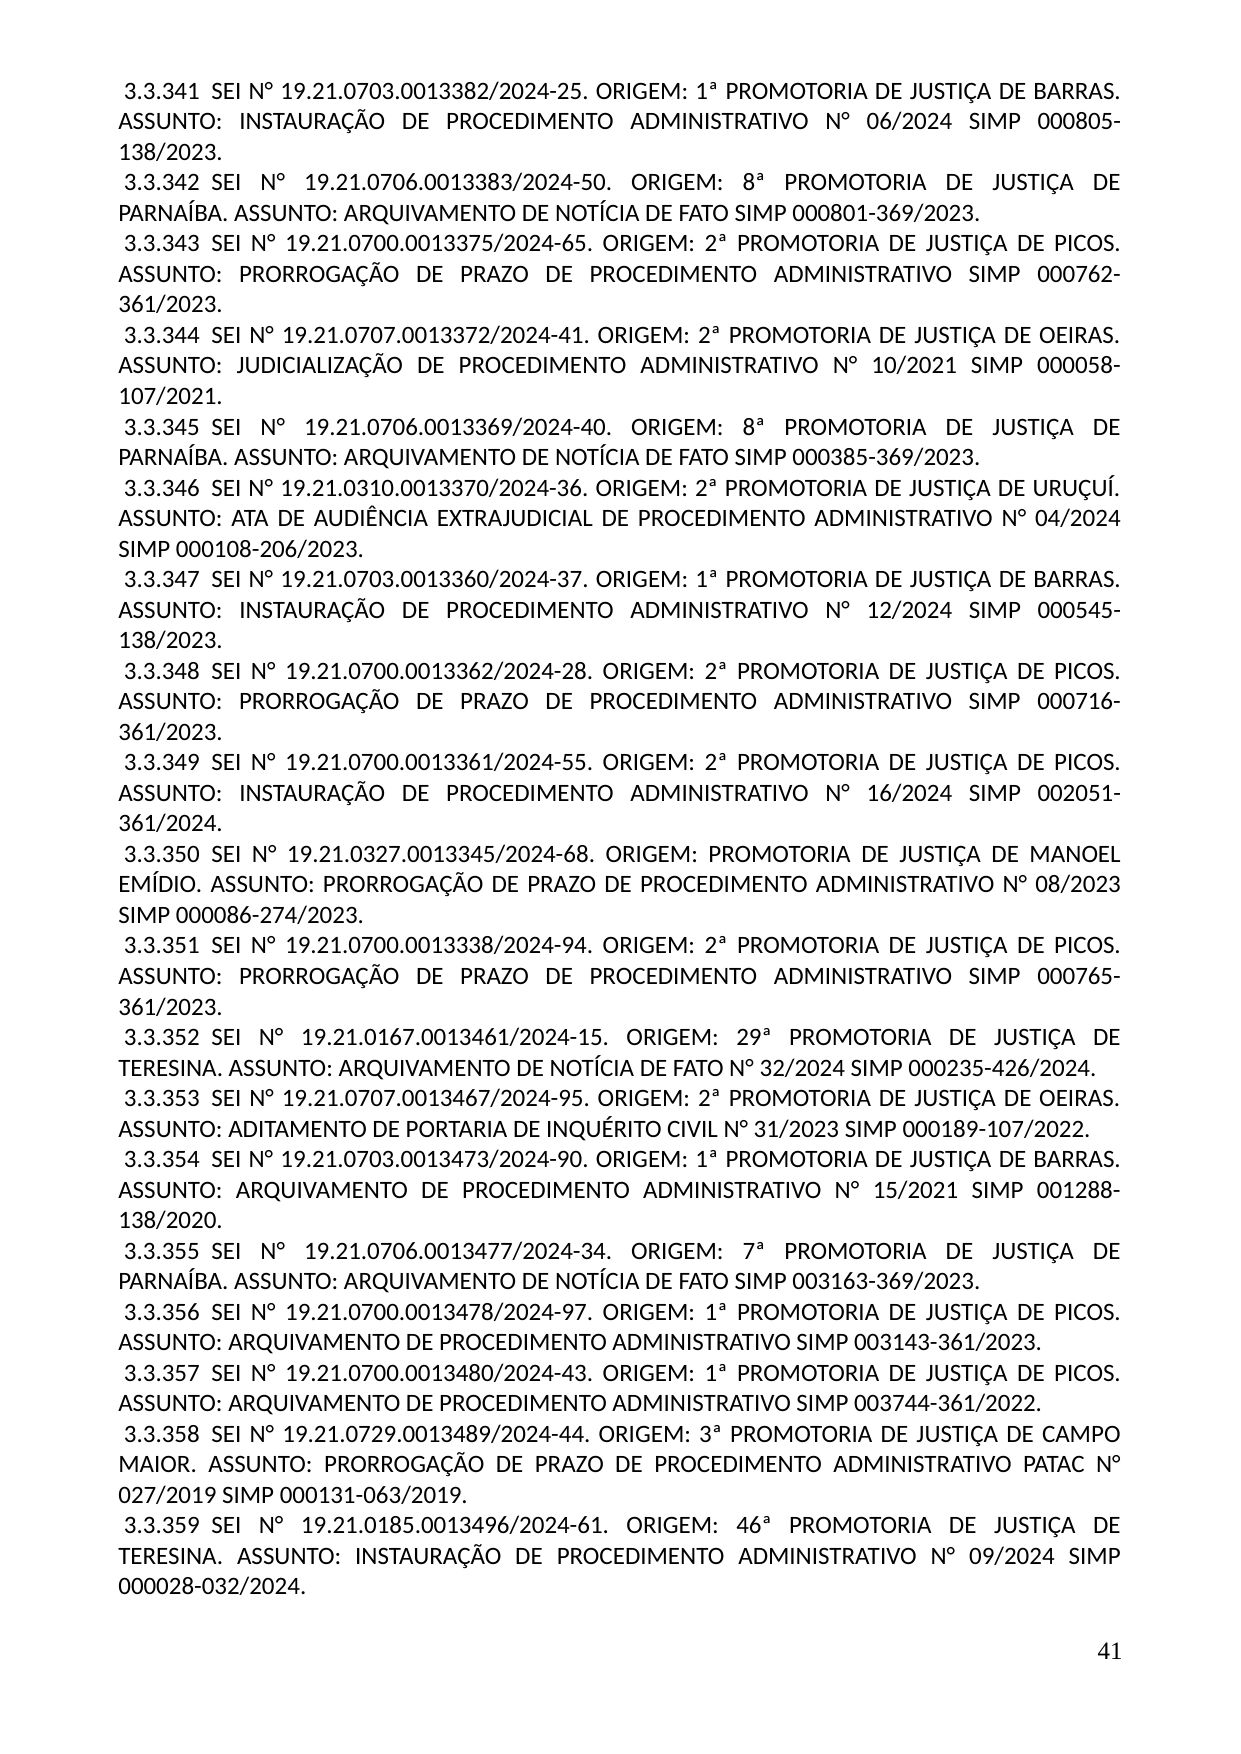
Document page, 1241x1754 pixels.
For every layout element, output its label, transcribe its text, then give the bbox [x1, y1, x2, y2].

list SEI N° 19.21.0706.0013383/2024-50. ORIGEM: 8ª PROMOTORIA DE JUSTIÇA DE PARNAÍBA. ASSUNTO: ARQUIVAMENTO DE NOTÍCIA DE FATO SIMP 000801-369/2023. [118, 167, 1122, 228]
list SEI N° 19.21.0703.0013360/2024-37. ORIGEM: 1ª PROMOTORIA DE JUSTIÇA DE BARRAS. ASSUNTO: INSTAURAÇÃO DE PROCEDIMENTO ADMINISTRATIVO N° 12/2024 SIMP 000545-138/2023. [118, 563, 1122, 655]
list SEI N° 19.21.0700.0013338/2024-94. ORIGEM: 2ª PROMOTORIA DE JUSTIÇA DE PICOS. ASSUNTO: PRORROGAÇÃO DE PRAZO DE PROCEDIMENTO ADMINISTRATIVO SIMP 000765-361/2023. [118, 929, 1122, 1021]
list SEI N° 19.21.0167.0013461/2024-15. ORIGEM: 29ª PROMOTORIA DE JUSTIÇA DE TERESINA. ASSUNTO: ARQUIVAMENTO DE NOTÍCIA DE FATO N° 32/2024 SIMP 000235-426/2024. [118, 1021, 1122, 1082]
list SEI N° 19.21.0729.0013489/2024-44. ORIGEM: 3ª PROMOTORIA DE JUSTIÇA DE CAMPO MAIOR. ASSUNTO: PRORROGAÇÃO DE PRAZO DE PROCEDIMENTO ADMINISTRATIVO PATAC N° 027/2019 SIMP 000131-063/2019. [118, 1418, 1122, 1509]
list SEI N° 19.21.0703.0013382/2024-25. ORIGEM: 1ª PROMOTORIA DE JUSTIÇA DE BARRAS. ASSUNTO: INSTAURAÇÃO DE PROCEDIMENTO ADMINISTRATIVO N° 06/2024 SIMP 000805-138/2023. [118, 75, 1122, 167]
list SEI N° 19.21.0310.0013370/2024-36. ORIGEM: 2ª PROMOTORIA DE JUSTIÇA DE URUÇUÍ. ASSUNTO: ATA DE AUDIÊNCIA EXTRAJUDICIAL DE PROCEDIMENTO ADMINISTRATIVO N° 04/2024 SIMP 000108-206/2023. [118, 472, 1122, 563]
list SEI N° 19.21.0700.0013361/2024-55. ORIGEM: 2ª PROMOTORIA DE JUSTIÇA DE PICOS. ASSUNTO: INSTAURAÇÃO DE PROCEDIMENTO ADMINISTRATIVO N° 16/2024 SIMP 002051-361/2024. [118, 746, 1122, 838]
list SEI N° 19.21.0700.0013375/2024-65. ORIGEM: 2ª PROMOTORIA DE JUSTIÇA DE PICOS. ASSUNTO: PRORROGAÇÃO DE PRAZO DE PROCEDIMENTO ADMINISTRATIVO SIMP 000762-361/2023. [118, 228, 1122, 319]
list SEI N° 19.21.0707.0013372/2024-41. ORIGEM: 2ª PROMOTORIA DE JUSTIÇA DE OEIRAS. ASSUNTO: JUDICIALIZAÇÃO DE PROCEDIMENTO ADMINISTRATIVO N° 10/2021 SIMP 000058-107/2021. [118, 319, 1122, 411]
list SEI N° 19.21.0706.0013369/2024-40. ORIGEM: 8ª PROMOTORIA DE JUSTIÇA DE PARNAÍBA. ASSUNTO: ARQUIVAMENTO DE NOTÍCIA DE FATO SIMP 000385-369/2023. [118, 411, 1122, 472]
list SEI N° 19.21.0707.0013467/2024-95. ORIGEM: 2ª PROMOTORIA DE JUSTIÇA DE OEIRAS. ASSUNTO: ADITAMENTO DE PORTARIA DE INQUÉRITO CIVIL N° 31/2023 SIMP 000189-107/2022. [118, 1082, 1122, 1143]
list SEI N° 19.21.0700.0013480/2024-43. ORIGEM: 1ª PROMOTORIA DE JUSTIÇA DE PICOS. ASSUNTO: ARQUIVAMENTO DE PROCEDIMENTO ADMINISTRATIVO SIMP 003744-361/2022. [118, 1357, 1122, 1418]
list SEI N° 19.21.0327.0013345/2024-68. ORIGEM: PROMOTORIA DE JUSTIÇA DE MANOEL EMÍDIO. ASSUNTO: PRORROGAÇÃO DE PRAZO DE PROCEDIMENTO ADMINISTRATIVO N° 08/2023 SIMP 000086-274/2023. [118, 838, 1122, 929]
list SEI N° 19.21.0703.0013473/2024-90. ORIGEM: 1ª PROMOTORIA DE JUSTIÇA DE BARRAS. ASSUNTO: ARQUIVAMENTO DE PROCEDIMENTO ADMINISTRATIVO N° 15/2021 SIMP 001288-138/2020. [118, 1143, 1122, 1235]
list SEI N° 19.21.0185.0013496/2024-61. ORIGEM: 46ª PROMOTORIA DE JUSTIÇA DE TERESINA. ASSUNTO: INSTAURAÇÃO DE PROCEDIMENTO ADMINISTRATIVO N° 09/2024 SIMP 000028-032/2024. [118, 1509, 1122, 1601]
list SEI N° 19.21.0700.0013362/2024-28. ORIGEM: 2ª PROMOTORIA DE JUSTIÇA DE PICOS. ASSUNTO: PRORROGAÇÃO DE PRAZO DE PROCEDIMENTO ADMINISTRATIVO SIMP 000716-361/2023. [118, 655, 1122, 746]
list SEI N° 19.21.0706.0013477/2024-34. ORIGEM: 7ª PROMOTORIA DE JUSTIÇA DE PARNAÍBA. ASSUNTO: ARQUIVAMENTO DE NOTÍCIA DE FATO SIMP 003163-369/2023. [118, 1235, 1122, 1296]
list SEI N° 19.21.0700.0013478/2024-97. ORIGEM: 1ª PROMOTORIA DE JUSTIÇA DE PICOS. ASSUNTO: ARQUIVAMENTO DE PROCEDIMENTO ADMINISTRATIVO SIMP 003143-361/2023. [118, 1296, 1122, 1357]
